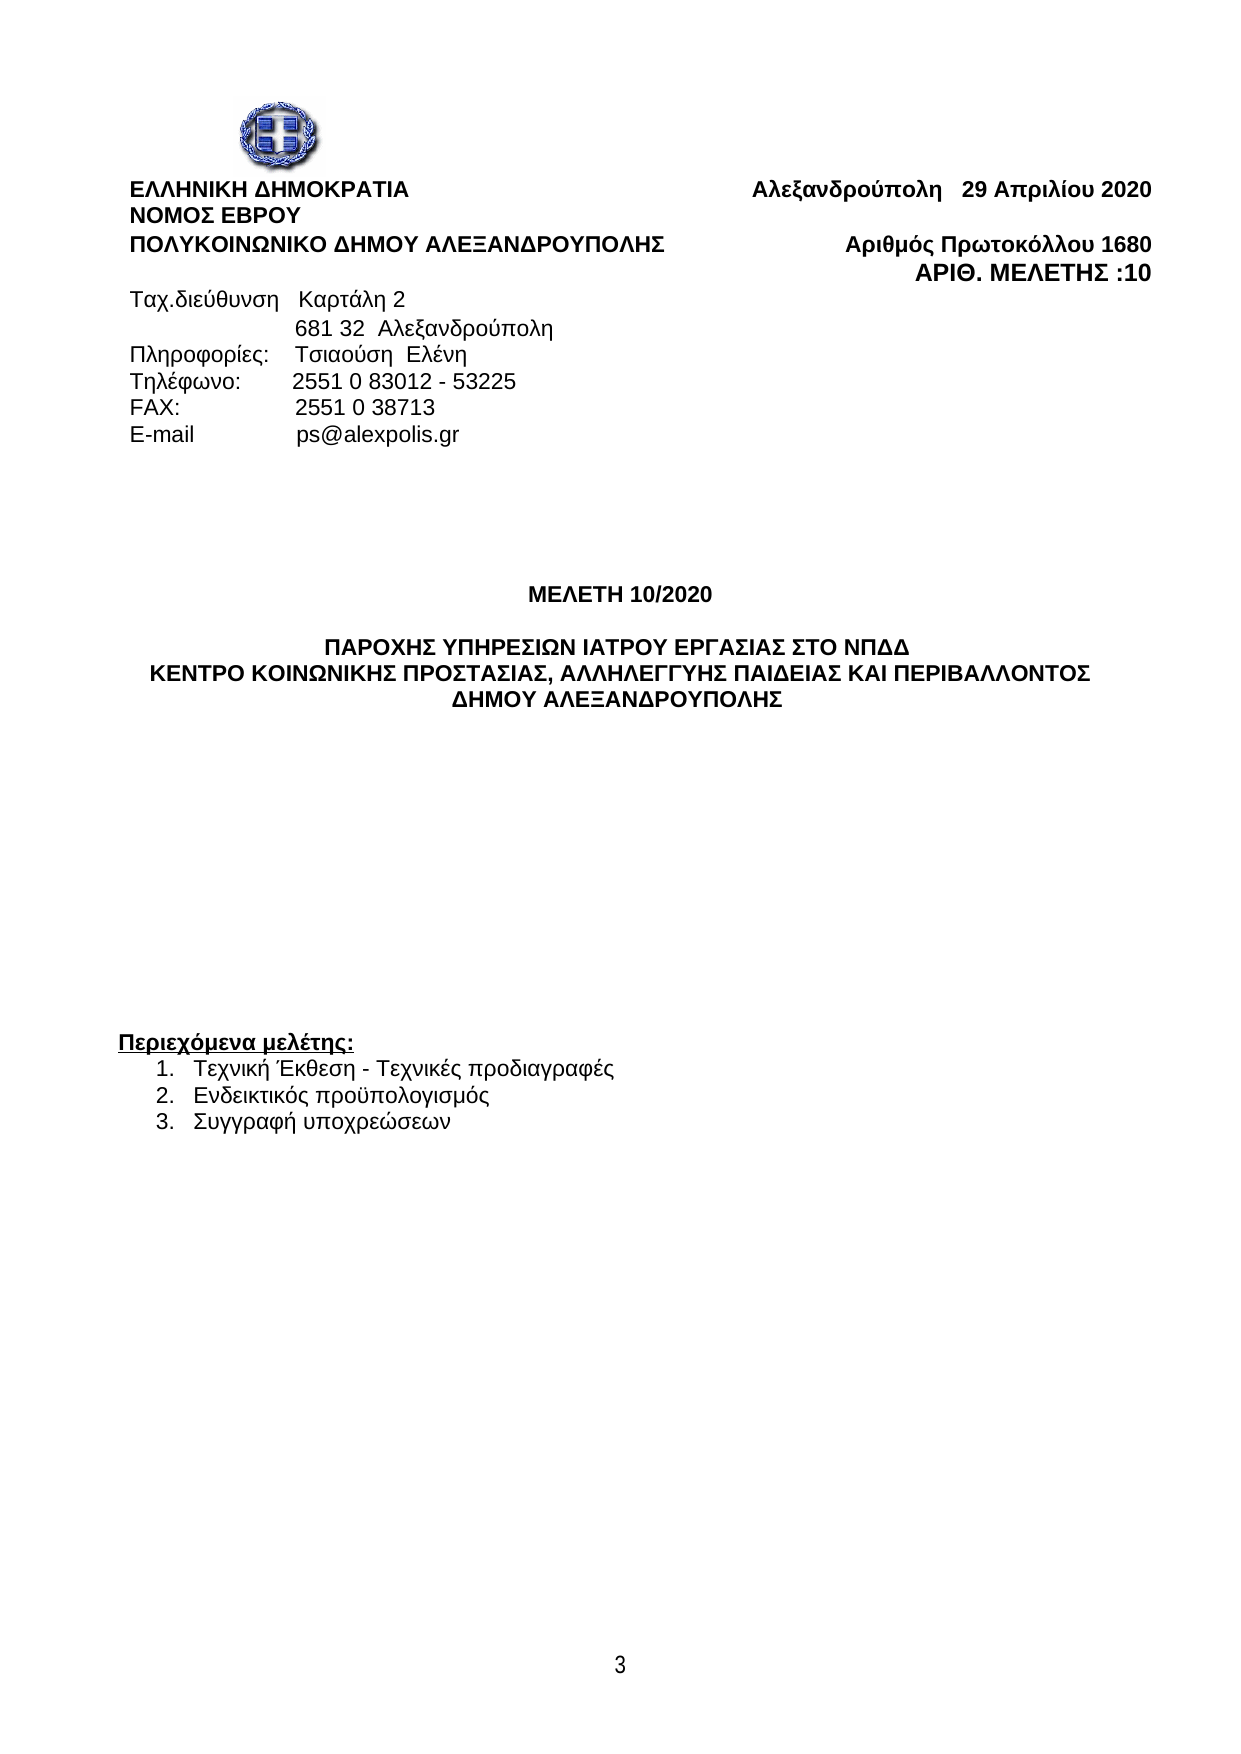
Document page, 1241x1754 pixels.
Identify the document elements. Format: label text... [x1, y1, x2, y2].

table_cell [692, 286, 1163, 315]
list Ενδεικτικός προϋπολογισμός [156, 1082, 1122, 1108]
table_cell [118, 258, 692, 286]
table_cell [118, 447, 692, 476]
table_cell ΝΟΜΟΣ ΕΒΡΟΥ [118, 203, 692, 231]
table_cell Τηλέφωνο: 2551 0 83012 - 53225 [118, 368, 692, 394]
table_cell Αριθμός Πρωτοκόλλου 1680 [692, 231, 1163, 258]
table_cell ΠΟΛΥΚΟΙΝΩΝΙΚΟ ΔΗΜΟΥ ΑΛΕΞΑΝΔΡΟΥΠΟΛΗΣ [118, 231, 692, 258]
text ΠΑΡΟΧΗΣ ΥΠΗΡΕΣΙΩΝ ΙΑΤΡΟΥ ΕΡΓΑΣΙΑΣ ΣΤΟ ΝΠΔΔ [118, 634, 1122, 660]
table_header Αλεξανδρούπολη 29 Απριλίου 2020 [692, 176, 1163, 202]
table_cell Ε-mail ps@alexpolis.gr [118, 421, 692, 447]
table_cell 681 32 Αλεξανδρούπολη [118, 315, 692, 341]
table_cell Ταχ.διεύθυνση Καρτάλη 2 [118, 286, 692, 315]
text Περιεχόμενα μελέτης: [118, 1029, 1122, 1055]
table_cell [692, 315, 1163, 447]
list Συγγραφή υποχρεώσεων [156, 1108, 1122, 1134]
table_cell FAX: 2551 0 38713 [118, 394, 692, 421]
text ΜΕΛΕΤΗ 10/2020 [118, 581, 1122, 607]
table_cell [692, 203, 1163, 231]
table_cell Πληροφορίες: Τσιαούση Ελένη [118, 341, 692, 368]
table_cell [692, 447, 1163, 476]
text ΚΕΝΤΡΟ ΚΟΙΝΩΝΙΚΗΣ ΠΡΟΣΤΑΣΙΑΣ, ΑΛΛΗΛΕΓΓΥΗΣ ΠΑΙΔΕΙΑΣ ΚΑΙ ΠΕΡΙΒΑΛΛΟΝΤΟΣ ΔΗΜΟΥ ΑΛΕΞΑΝΔΡΟΥΠΟΛΗΣ [118, 660, 1122, 713]
table_cell ΑΡΙΘ. ΜΕΛΕΤΗΣ :10 [692, 258, 1163, 286]
table_header ΕΛΛΗΝΙΚΗ ΔΗΜΟΚΡΑΤΙΑ [118, 176, 692, 202]
list Τεχνική Έκθεση - Τεχνικές προδιαγραφές [156, 1055, 1122, 1082]
